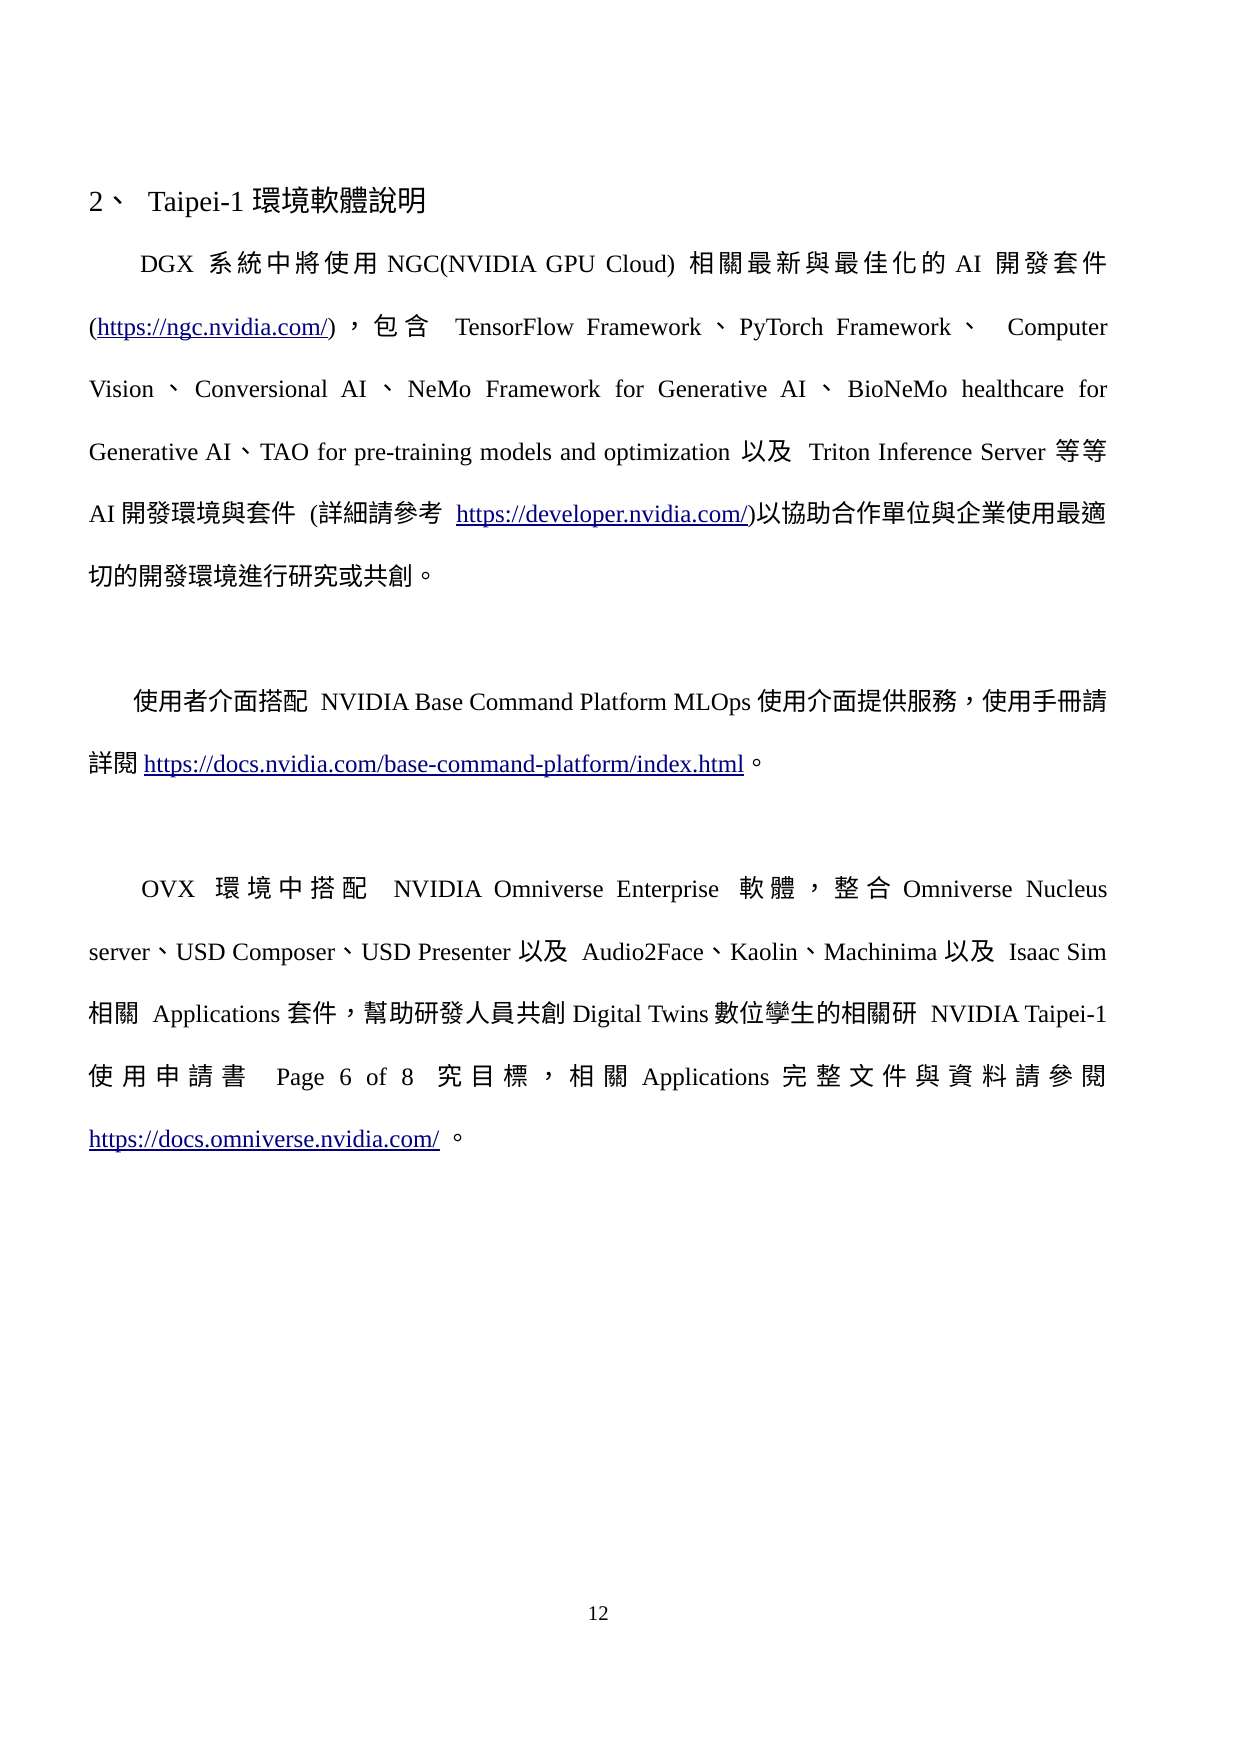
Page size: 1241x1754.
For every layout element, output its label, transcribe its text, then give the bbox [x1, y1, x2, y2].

list Taipei-1 環境軟體說明 [89, 157, 1107, 220]
text 使用者介面搭配 NVIDIA Base Command Platform MLOps 使用介面提供服務，使用手冊請詳閱https://docs.nvidia.com/base-command-platform/index.html。 [89, 657, 1107, 782]
text DGX 系統中將使用NGC(NVIDIA GPU Cloud) 相關最新與最佳化的AI 開發套件 (https://ngc.nvidia.com/)，包含 TensorFlow Framework、PyTorch Framework、 Computer Vision、Conversional AI、NeMo Framework for Generative AI、BioNeMo healthcare for Generative AI、TAO for pre-training models and optimization 以及 Triton Inference Server 等等 AI 開發環境與套件 (詳細請參考 https://developer.nvidia.com/)以協助合作單位與企業使用最適切的開發環境進行研究或共創。 [89, 220, 1107, 595]
text OVX 環境中搭配 NVIDIA Omniverse Enterprise 軟體，整合Omniverse Nucleus server、USD Composer、USD Presenter 以及 Audio2Face、Kaolin、Machinima 以及 Isaac Sim 相關 Applications 套件，幫助研發人員共創Digital Twins數位孿生的相關研 NVIDIA Taipei-1 使用申請書 Page 6 of 8 究目標，相關Applications完整文件與資料請參閱 https://docs.omniverse.nvidia.com/ 。 [89, 845, 1107, 1157]
